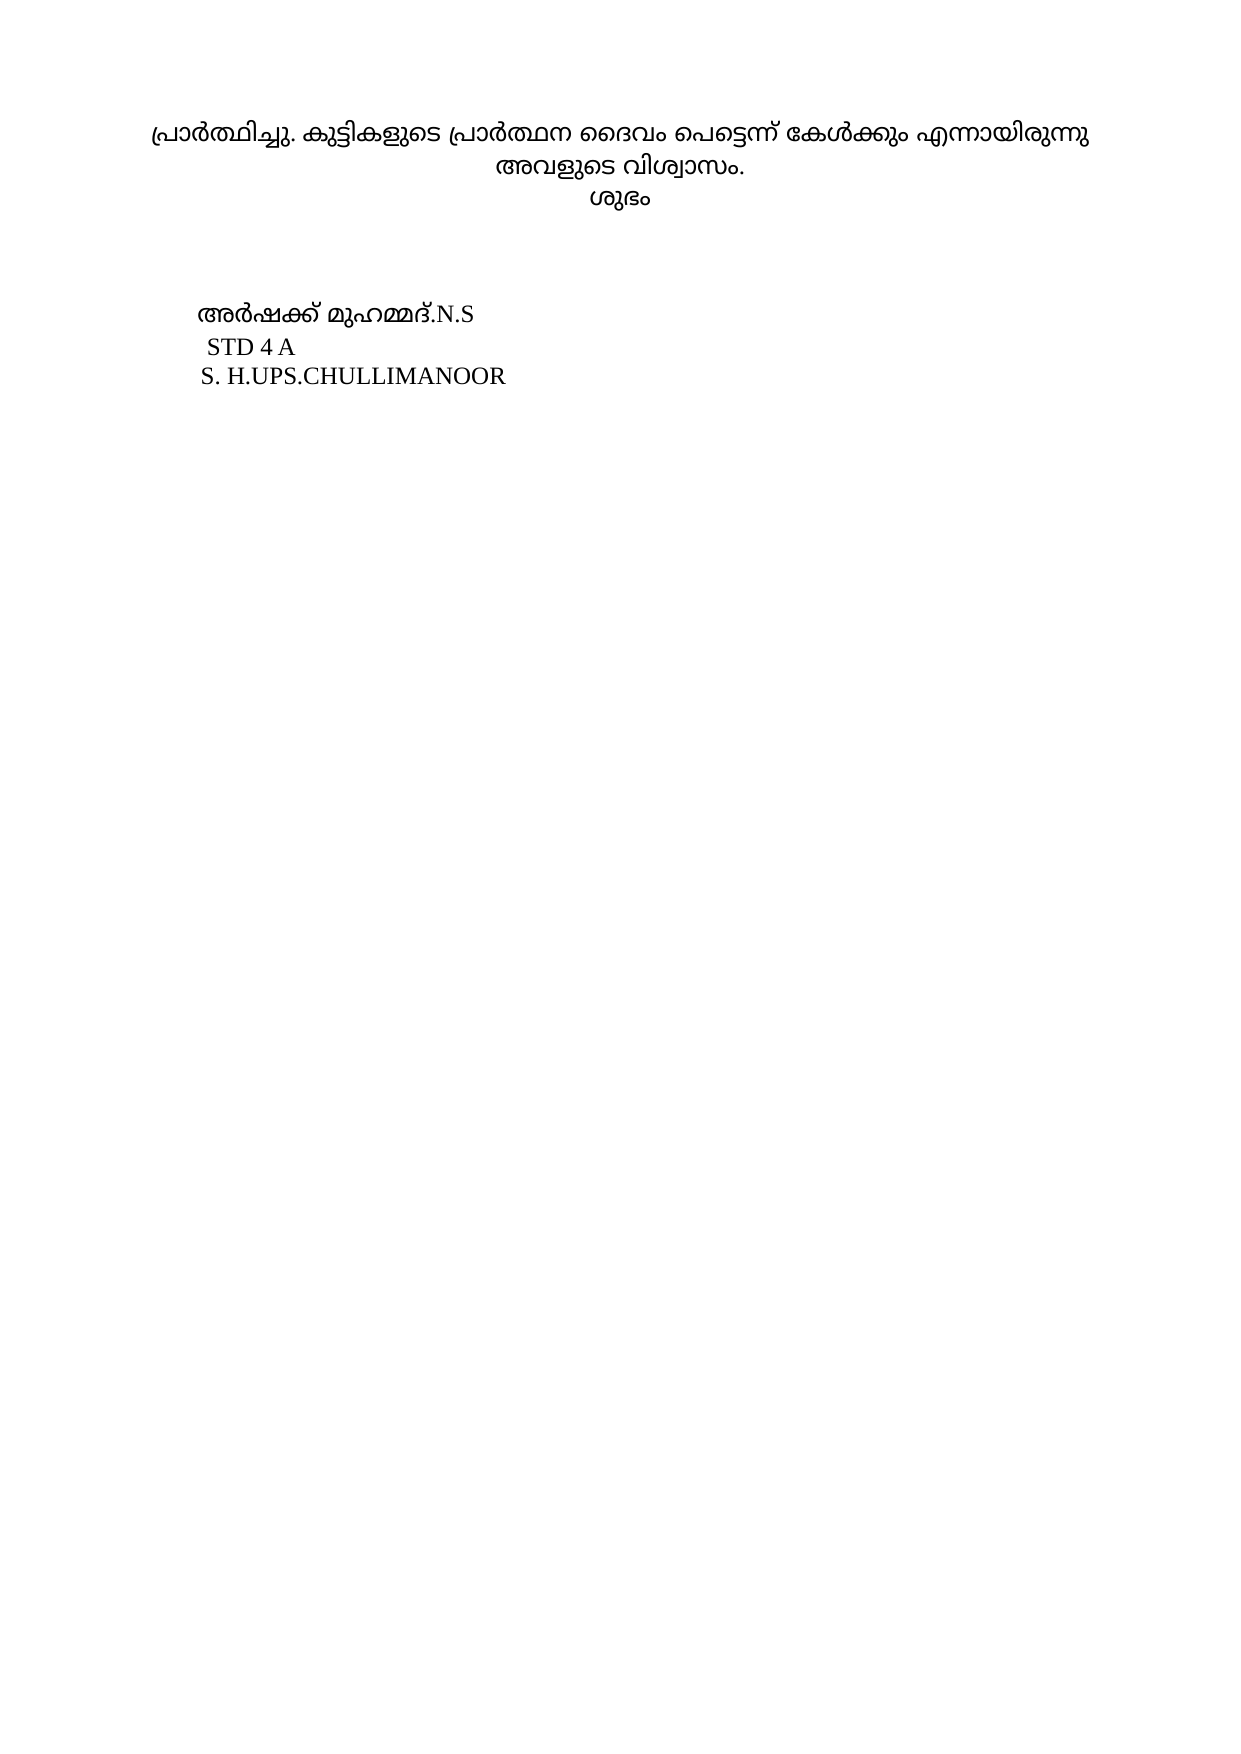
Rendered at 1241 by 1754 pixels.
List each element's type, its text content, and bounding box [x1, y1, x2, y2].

text പ്രാർത്ഥിച്ചു. കുട്ടികളുടെ പ്രാർത്ഥന ദൈവം പെട്ടെന്ന് കേൾക്കും എന്നായിരുന്നു അവളുടെ വിശ്വാസം. [118, 118, 1122, 184]
text ശുഭം [118, 184, 1122, 215]
